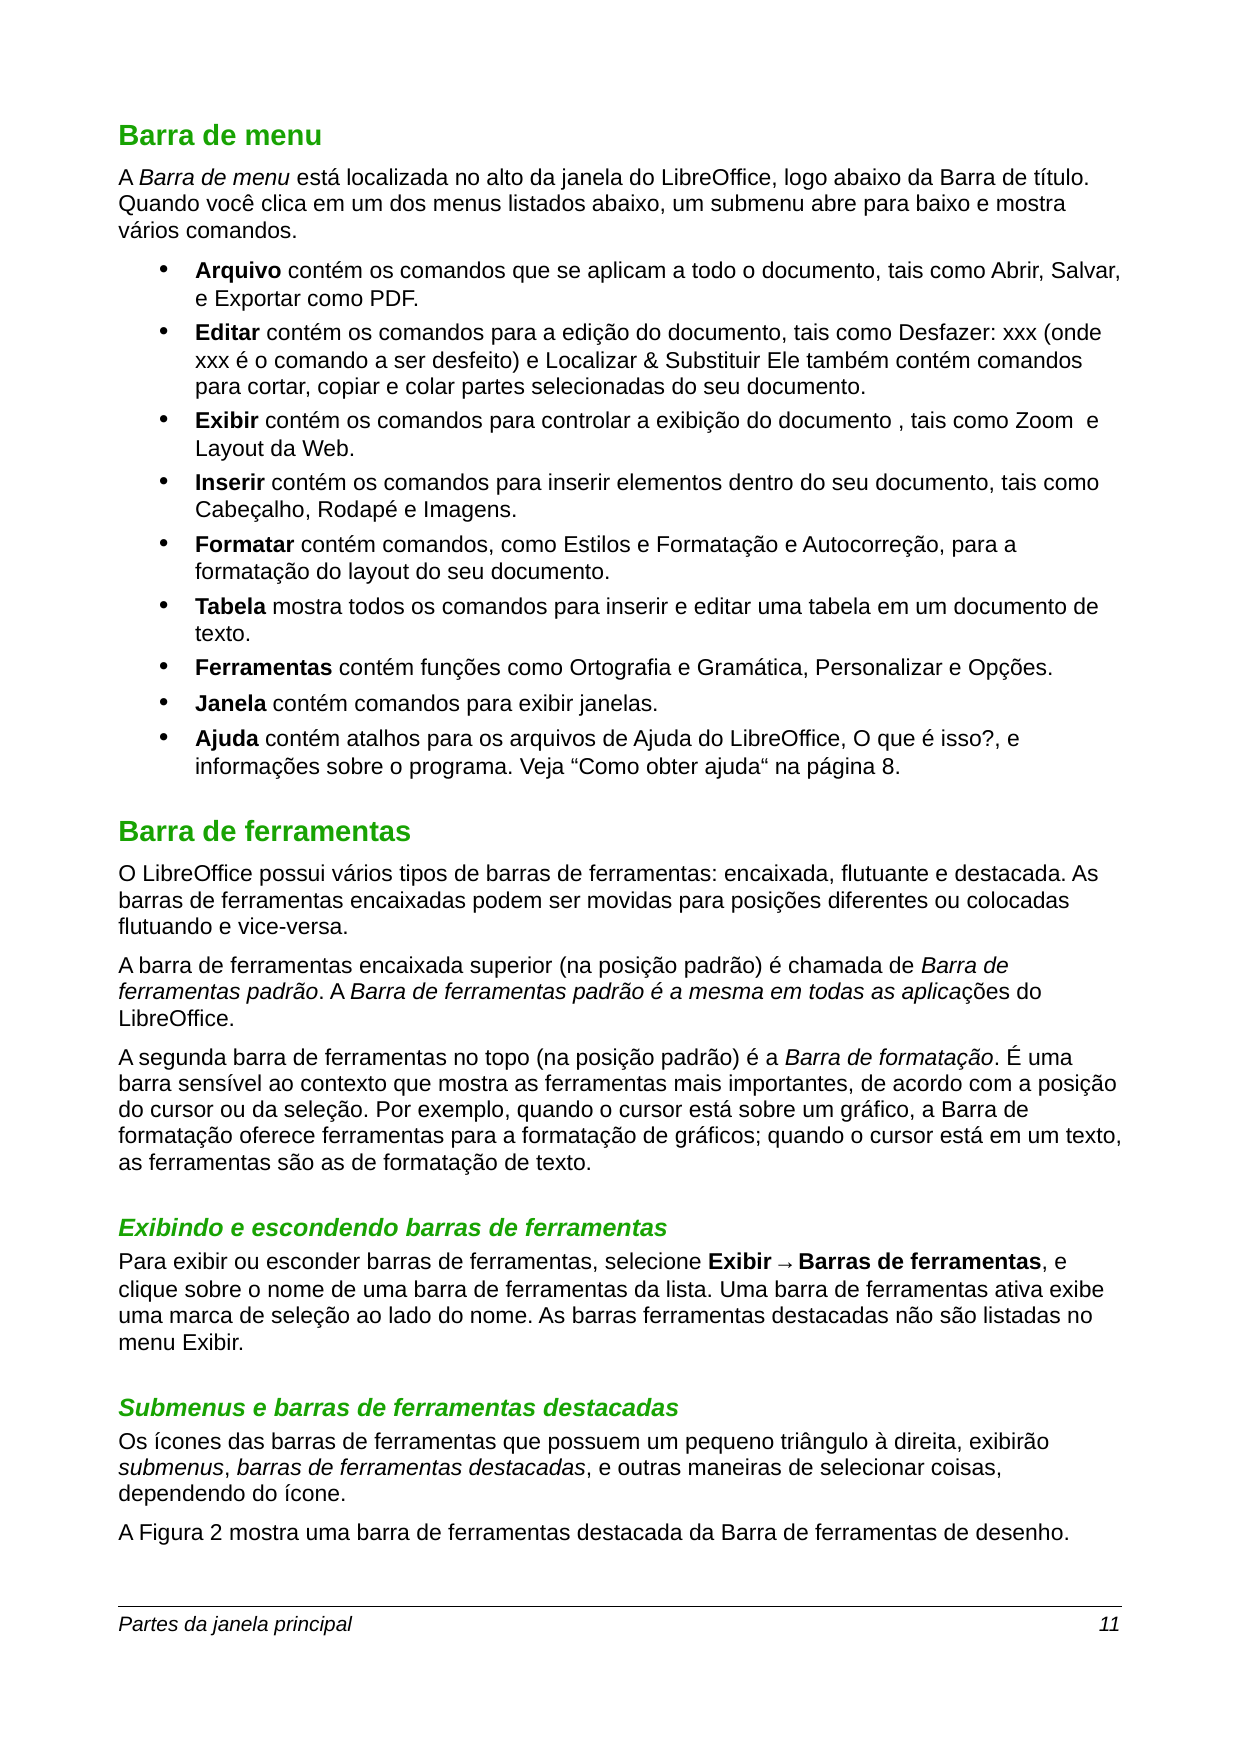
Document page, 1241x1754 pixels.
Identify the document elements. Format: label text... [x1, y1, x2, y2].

list Inserir contém os comandos para inserir elementos dentro do seu documento, tais como Cabeçalho, Rodapé e Imagens. [156, 467, 1122, 523]
list Tabela mostra todos os comandos para inserir e editar uma tabela em um documento de texto. [156, 591, 1122, 646]
text O LibreOffice possui vários tipos de barras de ferramentas: encaixada, flutuante e destacada. As barras de ferramentas encaixadas podem ser movidas para posições diferentes ou colocadas flutuando e vice-versa. [118, 860, 1122, 939]
subtitle Exibindo e escondendo barras de ferramentas [118, 1213, 1122, 1241]
list Editar contém os comandos para a edição do documento, tais como Desfazer: xxx (onde xxx é o comando a ser desfeito) e Localizar & Substituir Ele também contém comandos para cortar, copiar e colar partes selecionadas do seu documento. [156, 317, 1122, 399]
list Arquivo contém os comandos que se aplicam a todo o documento, tais como Abrir, Salvar, e Exportar como PDF. [156, 256, 1122, 311]
text Os ícones das barras de ferramentas que possuem um pequeno triângulo à direita, exibirão submenus, barras de ferramentas destacadas, e outras maneiras de selecionar coisas, dependendo do ícone. [118, 1428, 1122, 1507]
list Formatar contém comandos, como Estilos e Formatação e Autocorreção, para a formatação do layout do seu documento. [156, 529, 1122, 584]
list Ajuda contém atalhos para os arquivos de Ajuda do LibreOffice, O que é isso?, e informações sobre o programa. Veja “Como obter ajuda“ na página 8. [156, 723, 1122, 779]
list Janela contém comandos para exibir janelas. [156, 688, 1122, 717]
text A segunda barra de ferramentas no topo (na posição padrão) é a Barra de formatação. É uma barra sensível ao contexto que mostra as ferramentas mais importantes, de acordo com a posição do cursor ou da seleção. Por exemplo, quando o cursor está sobre um gráfico, a Barra de formatação oferece ferramentas para a formatação de gráficos; quando o cursor está em um texto, as ferramentas são as de formatação de texto. [118, 1043, 1122, 1175]
text A Barra de menu está localizada no alto da janela do LibreOffice, logo abaixo da Barra de título. Quando você clica em um dos menus listados abaixo, um submenu abre para baixo e mostra vários comandos. [118, 164, 1122, 243]
subtitle Submenus e barras de ferramentas destacadas [118, 1393, 1122, 1421]
subtitle Barra de menu [118, 118, 1122, 152]
subtitle Barra de ferramentas [118, 814, 1122, 848]
list Exibir contém os comandos para controlar a exibição do documento , tais como Zoom e Layout da Web. [156, 406, 1122, 461]
text A Figura 2 mostra uma barra de ferramentas destacada da Barra de ferramentas de desenho. [118, 1519, 1122, 1546]
text Para exibir ou esconder barras de ferramentas, selecione Exibir → Barras de ferramentas, e clique sobre o nome de uma barra de ferramentas da lista. Uma barra de ferramentas ativa exibe uma marca de seleção ao lado do nome. As barras ferramentas destacadas não são listadas no menu Exibir. [118, 1248, 1122, 1355]
text A barra de ferramentas encaixada superior (na posição padrão) é chamada de Barra de ferramentas padrão. A Barra de ferramentas padrão é a mesma em todas as aplicações do LibreOffice. [118, 952, 1122, 1031]
list Ferramentas contém funções como Ortografia e Gramática, Personalizar e Opções. [156, 653, 1122, 682]
